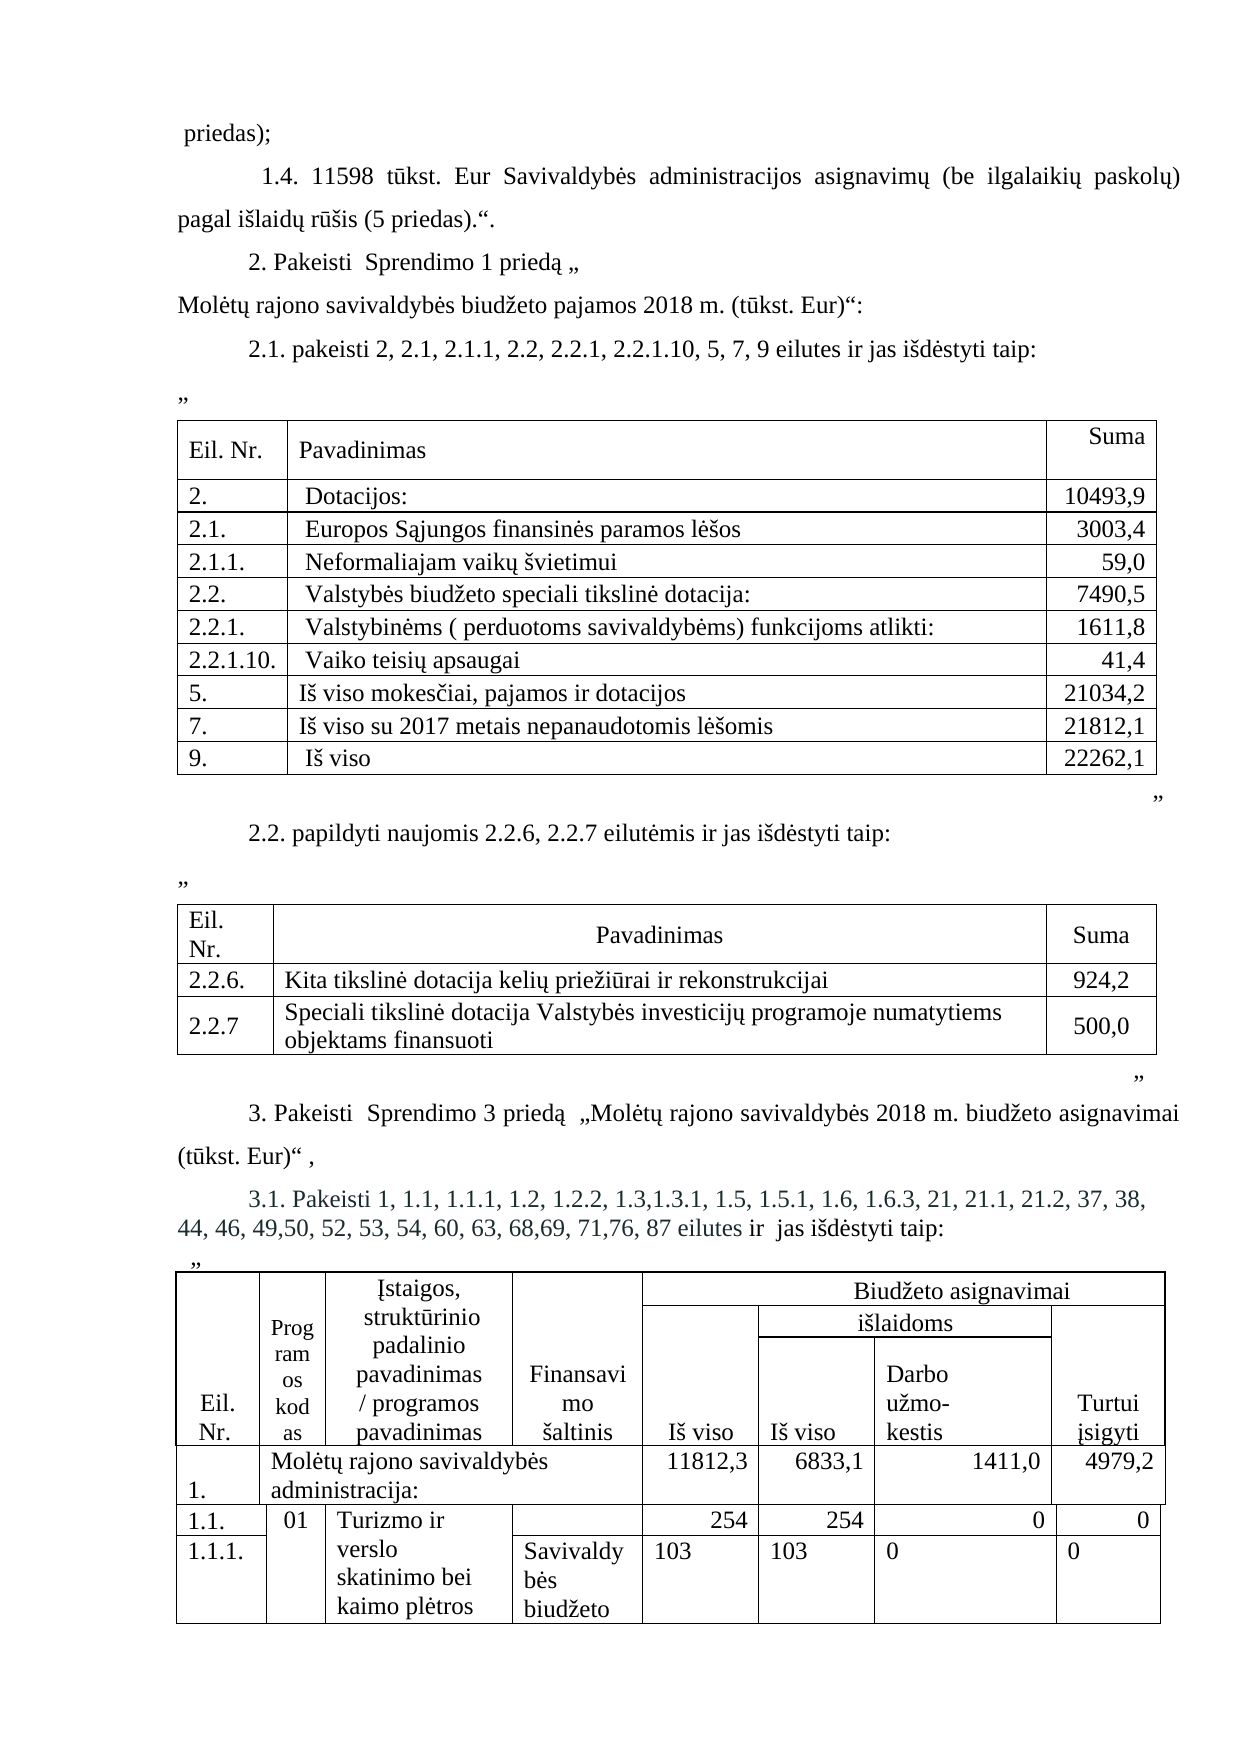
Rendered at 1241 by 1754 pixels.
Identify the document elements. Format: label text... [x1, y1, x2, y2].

table_cell 4979,2 [1052, 1446, 1165, 1504]
table_cell 21034,2 [1047, 676, 1156, 708]
table_cell 01 [267, 1505, 325, 1622]
table_cell išlaidoms [759, 1306, 1051, 1336]
table_cell [1166, 1445, 1210, 1504]
table_cell Europos Sąjungos finansinės paramos lėšos [288, 513, 1046, 544]
table_cell 7. [178, 709, 287, 741]
table_cell Kita tikslinė dotacija kelių priežiūrai ir rekonstrukcijai [274, 964, 1046, 996]
table_cell [1165, 1535, 1210, 1622]
table_cell 59,0 [1047, 545, 1156, 577]
table_cell Turtui įsigyti [1052, 1306, 1164, 1445]
table_cell Dotacijos: [288, 480, 1046, 511]
text „ [177, 1055, 1181, 1084]
table_cell 2.1. [178, 513, 287, 544]
table_cell 1411,0 [875, 1446, 1051, 1504]
text 2.2. papildyti naujomis 2.2.6, 2.2.7 eilutėmis ir jas išdėstyti taip: [177, 818, 1181, 847]
table_cell Darbo užmo- kestis [875, 1338, 1051, 1445]
table_cell 41,4 [1047, 644, 1156, 675]
table_header Suma [1047, 421, 1156, 478]
table_cell 2. [178, 480, 287, 511]
table_cell Iš viso mokesčiai, pajamos ir dotacijos [288, 676, 1046, 708]
table_cell 0 [1057, 1505, 1160, 1535]
table_cell [1166, 1305, 1210, 1336]
table_header Eil. Nr. [177, 1273, 259, 1445]
table_cell 0 [875, 1536, 1056, 1622]
table_cell 10493,9 [1047, 480, 1156, 511]
table_cell 7490,5 [1047, 578, 1156, 610]
table_cell 2.2.1. [178, 611, 287, 643]
table_header Įstaigos, struktūrinio padalinio pavadinimas / programos pavadinimas [326, 1273, 512, 1445]
text 3.1. Pakeisti 1, 1.1, 1.1.1, 1.2, 1.2.2, 1.3,1.3.1, 1.5, 1.5.1, 1.6, 1.6.3, 21, 21.1, 21.2, 37, 38, 44, 46, 49,50, 52, 53, 54, 60, 63, 68,69, 71,76, 87 eilutes ir jas išdėstyti taip: [177, 1184, 1181, 1242]
table_cell Molėtų rajono savivaldybės administracija: [260, 1446, 642, 1504]
text 1.4. 11598 tūkst. Eur Savivaldybės administracijos asignavimų (be ilgalaikių paskolų) pagal išlaidų rūšis (5 priedas).“. [177, 161, 1181, 233]
table_header Finansavimo šaltinis [513, 1273, 642, 1445]
table_header Suma [1047, 905, 1156, 963]
table_cell Vaiko teisių apsaugai [288, 644, 1046, 675]
table_cell 1.1. [177, 1505, 266, 1535]
text 2. Pakeisti Sprendimo 1 priedą „ [177, 247, 1181, 276]
table_cell 2.2.6. [178, 964, 273, 996]
table_cell Valstybinėms ( perduotoms savivaldybėms) funkcijoms atlikti: [288, 611, 1046, 643]
text „ [177, 775, 1181, 804]
table_cell 2.2.1.10. [178, 644, 287, 675]
table_header Pavadinimas [274, 905, 1046, 963]
table_cell 500,0 [1047, 997, 1156, 1054]
table_cell 9. [178, 742, 287, 774]
table_cell 1611,8 [1047, 611, 1156, 643]
table_cell Speciali tikslinė dotacija Valstybės investicijų programoje numatytiems objektams finansuoti [274, 997, 1046, 1054]
table_cell 254 [759, 1505, 874, 1535]
table_cell 3003,4 [1047, 513, 1156, 544]
text 2.1. pakeisti 2, 2.1, 2.1.1, 2.2, 2.2.1, 2.2.1.10, 5, 7, 9 eilutes ir jas išdėstyti taip: [248, 334, 1181, 362]
table_cell 2.2. [178, 578, 287, 610]
table_cell Iš viso su 2017 metais nepanaudotomis lėšomis [288, 709, 1046, 741]
table_header Pavadinimas [288, 421, 1046, 478]
table_cell 103 [643, 1536, 758, 1622]
table_cell 254 [643, 1505, 758, 1535]
table_cell 0 [875, 1505, 1056, 1535]
text Molėtų rajono savivaldybės biudžeto pajamos 2018 m. (tūkst. Eur)“: [177, 291, 1181, 319]
text priedas); [177, 118, 1181, 147]
table_header Biudžeto asignavimai [759, 1273, 1164, 1305]
table_cell 2.1.1. [178, 545, 287, 577]
text „ [177, 1242, 1181, 1271]
table_cell Neformaliajam vaikų švietimui [288, 545, 1046, 577]
table_cell [1161, 1505, 1165, 1535]
table_cell 5. [178, 676, 287, 708]
table_cell Iš viso [643, 1306, 758, 1445]
table_cell 103 [759, 1536, 874, 1622]
table_cell 22262,1 [1047, 742, 1156, 774]
text „ [177, 861, 1181, 890]
table_cell Iš viso [288, 742, 1046, 774]
table_cell Turizmo ir verslo skatinimo bei kaimo plėtros programa [326, 1505, 512, 1622]
table_cell 0 [1057, 1536, 1160, 1622]
table_cell 1. [177, 1446, 259, 1504]
table_cell 1.1.1. [177, 1536, 266, 1622]
table_header Eil. Nr. [178, 421, 287, 478]
table_cell 6833,1 [759, 1446, 874, 1504]
table_cell 21812,1 [1047, 709, 1156, 741]
table_cell 2.2.7 [178, 997, 273, 1054]
text 3. Pakeisti Sprendimo 3 priedą „Molėtų rajono savivaldybės 2018 m. biudžeto asignavimai (tūkst. Eur)“ , [177, 1098, 1181, 1170]
text „ [177, 377, 1181, 406]
table_header [643, 1273, 759, 1305]
table_cell [1165, 1504, 1210, 1535]
table_cell Valstybės biudžeto speciali tikslinė dotacija: [288, 578, 1046, 610]
table_header Programos kodas [260, 1273, 325, 1445]
table_cell Iš viso [759, 1338, 874, 1445]
table_cell Savivaldybės biudžeto [513, 1536, 642, 1622]
table_cell 924,2 [1047, 964, 1156, 996]
table_cell [513, 1505, 642, 1535]
table_cell [1161, 1535, 1165, 1622]
table_header Eil. Nr. [178, 905, 273, 963]
table_header [1166, 1271, 1210, 1305]
table_cell [1166, 1336, 1210, 1445]
table_cell 11812,3 [643, 1446, 758, 1504]
